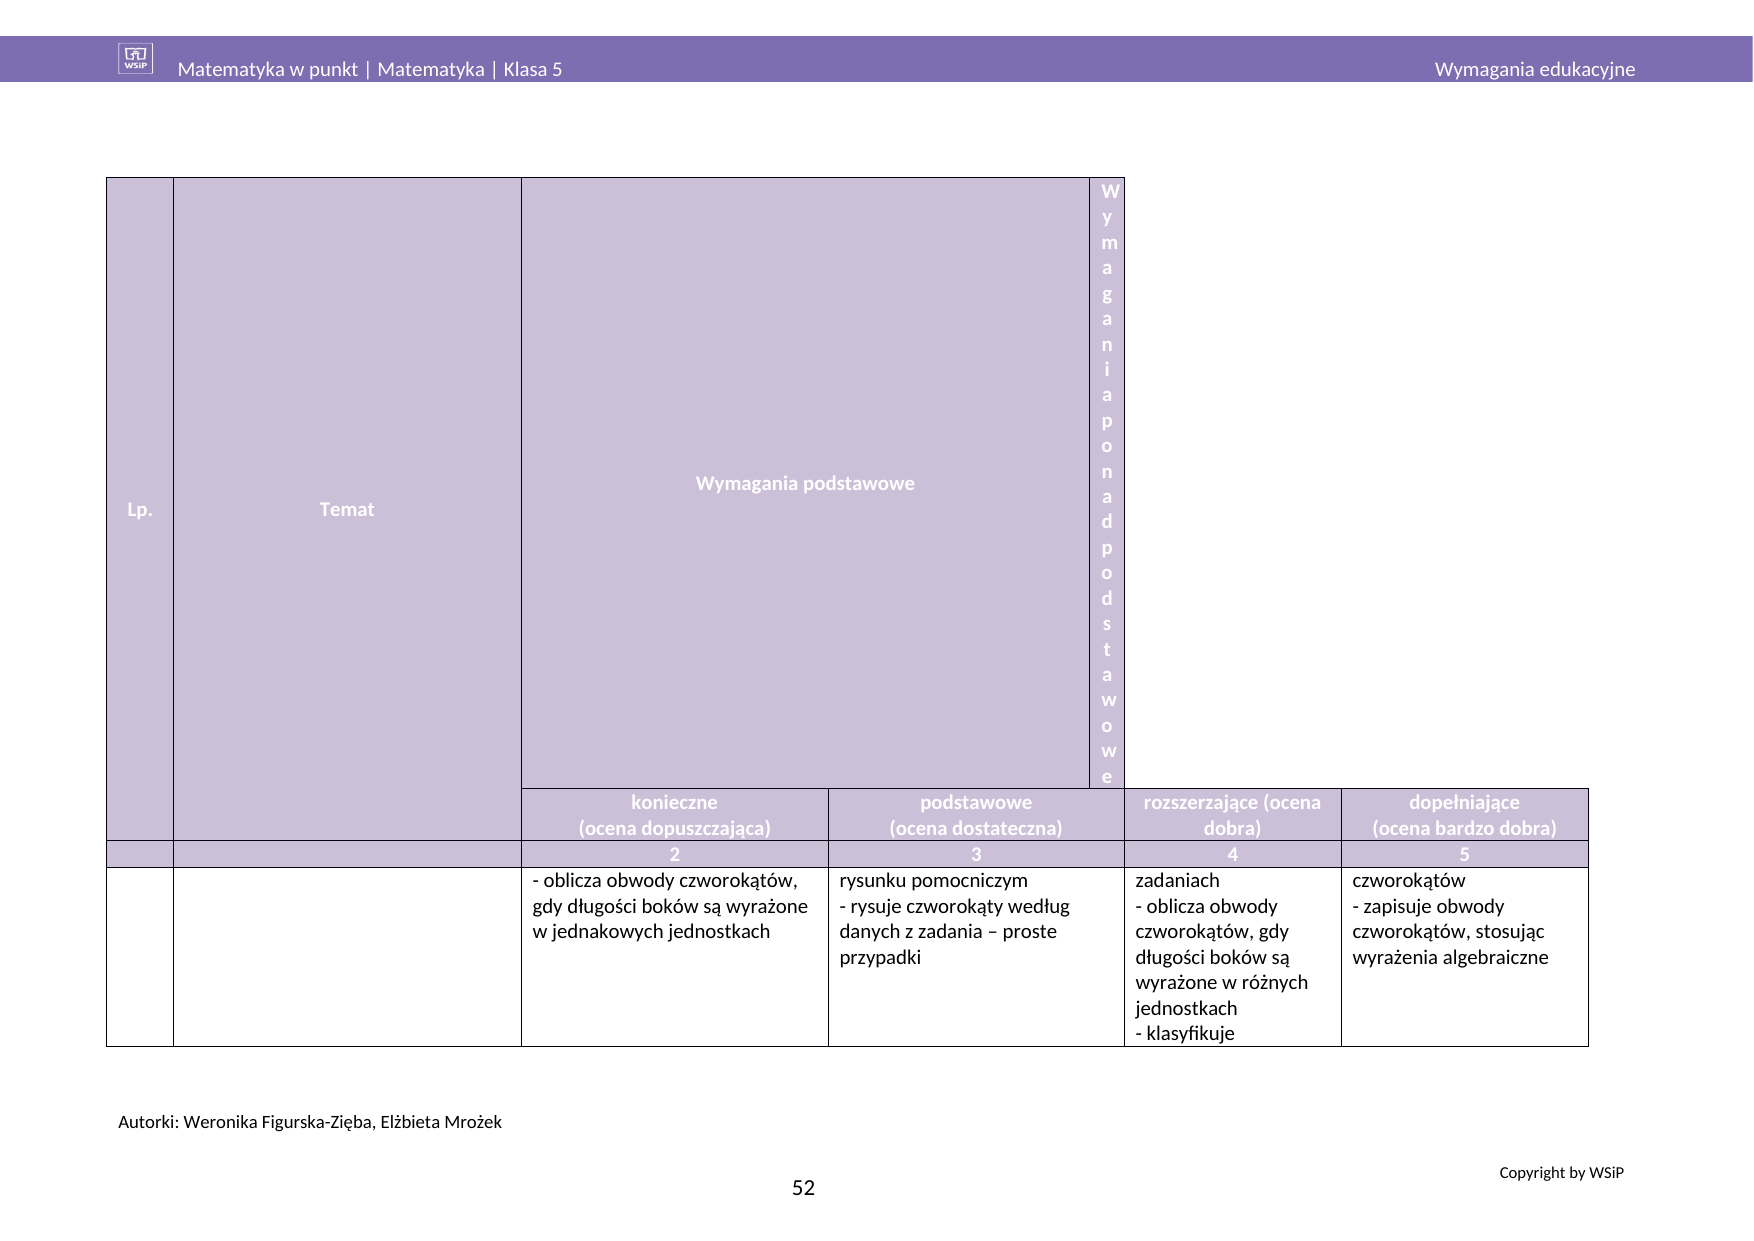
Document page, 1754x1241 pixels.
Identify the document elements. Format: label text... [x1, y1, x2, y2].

table_header Lp. [107, 178, 173, 840]
table_cell dopełniające (ocena bardzo dobra) [1342, 789, 1588, 840]
table_cell [174, 868, 521, 1046]
table_header Wymagania podstawowe [522, 178, 1089, 788]
table_cell [174, 841, 521, 867]
table_cell czworokątów - zapisuje obwody czworokątów, stosując wyrażenia algebraiczne [1342, 868, 1588, 1046]
table_cell 3 [829, 841, 1124, 867]
table_header Wymagania ponadpodstawowe [1090, 178, 1124, 788]
table_cell 4 [1125, 841, 1341, 867]
table_cell [107, 841, 173, 867]
table_header Temat [174, 178, 521, 840]
table_cell podstawowe (ocena dostateczna) [829, 789, 1124, 840]
table_cell 2 [522, 841, 828, 867]
picture [0, 36, 1753, 82]
table_cell [107, 868, 173, 1046]
table_cell rozszerzające (ocena dobra) [1125, 789, 1341, 840]
table_cell - oblicza obwody czworokątów, gdy długości boków są wyrażone w jednakowych jednostkach [522, 868, 828, 1046]
table_cell 5 [1342, 841, 1588, 867]
table_cell konieczne (ocena dopuszczająca) [522, 789, 828, 840]
table_cell zadaniach - oblicza obwody czworokątów, gdy długości boków są wyrażone w różnych jednostkach - klasyfikuje [1125, 868, 1341, 1046]
table_cell rysunku pomocniczym - rysuje czworokąty według danych z zadania – proste przypadki [829, 868, 1124, 1046]
